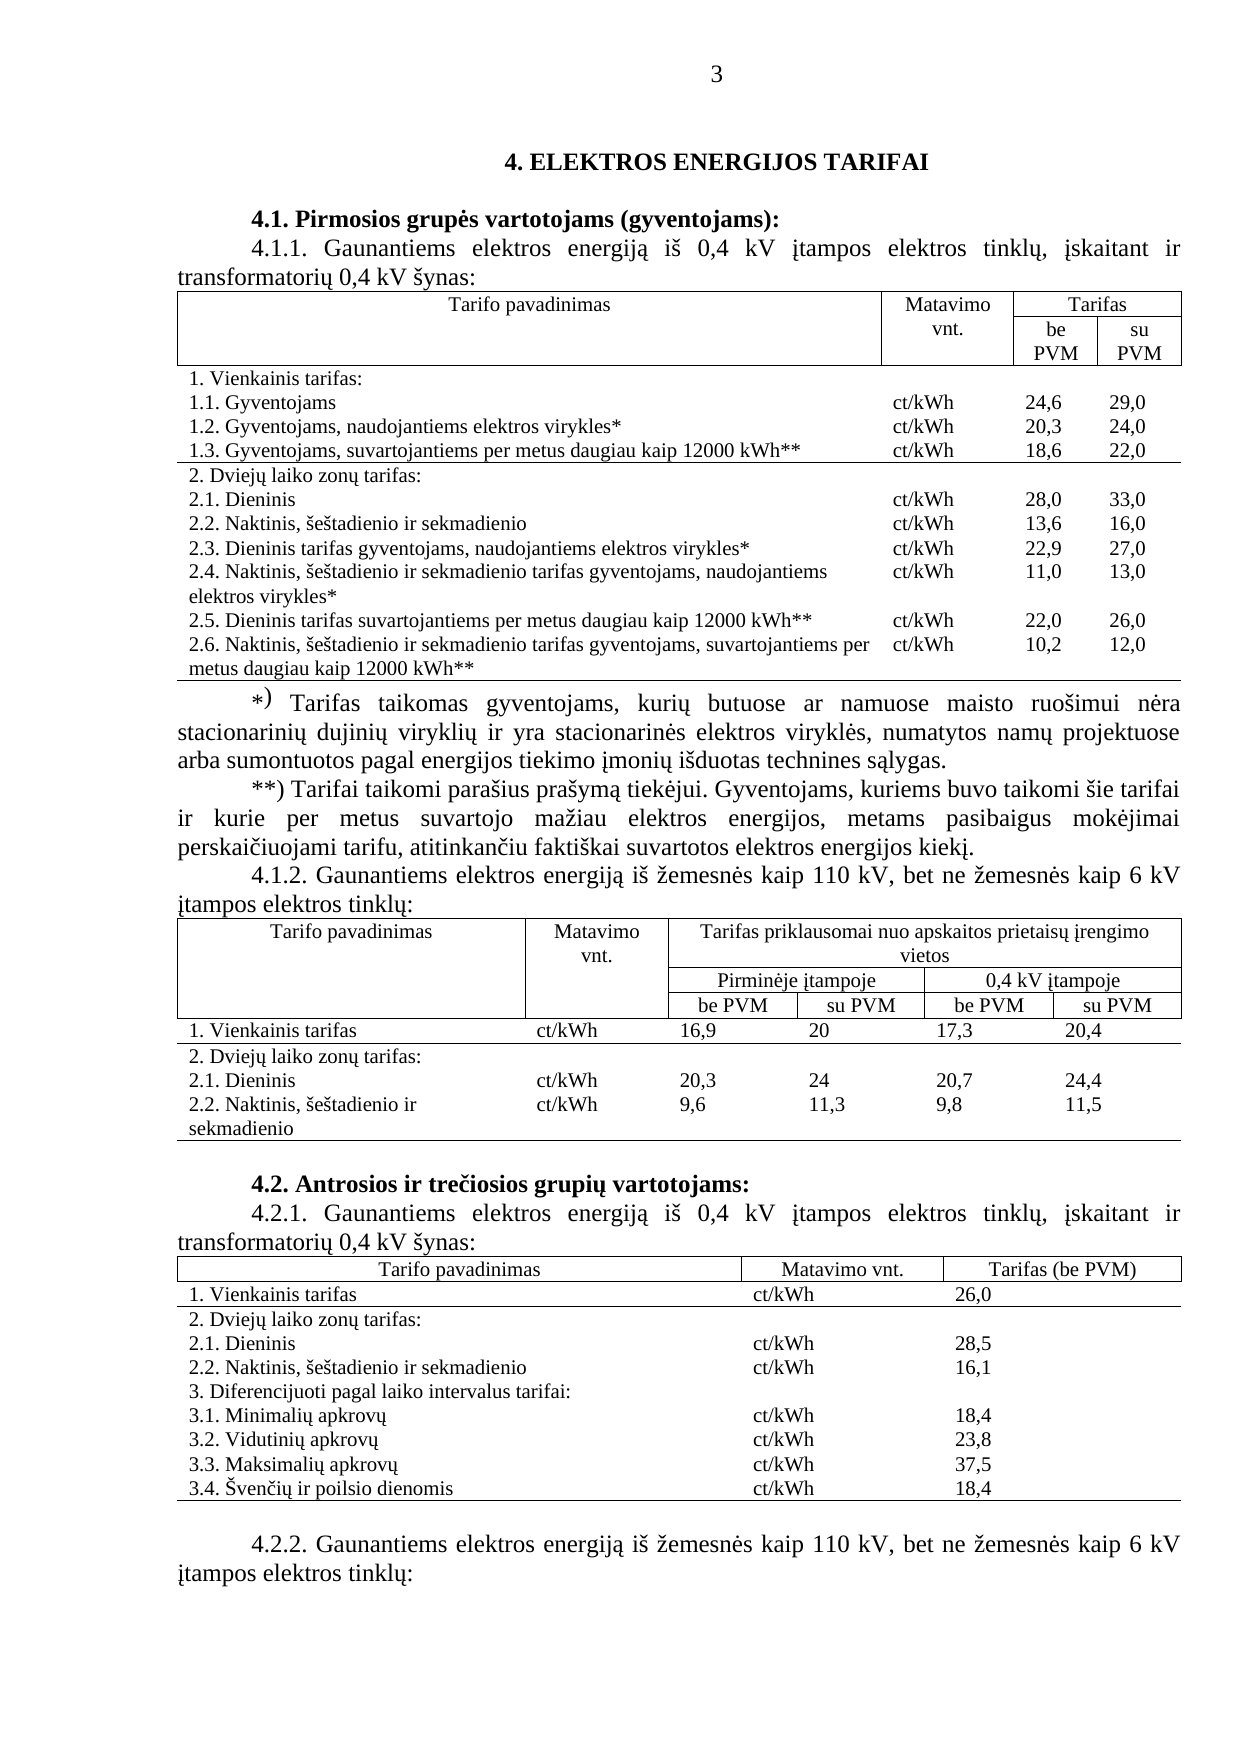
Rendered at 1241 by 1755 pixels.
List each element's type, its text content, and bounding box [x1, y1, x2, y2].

table_header Matavimo vnt. [526, 919, 668, 1017]
table_cell 2.1. Dieninis [177, 1068, 525, 1092]
table_cell ct/kWh [881, 414, 1014, 438]
text 4. ELEKTROS ENERGIJOS TARIFAI [177, 147, 1181, 176]
table_cell 27,0 [1098, 535, 1181, 559]
table_cell 33,0 [1098, 487, 1181, 511]
table_cell 16,9 [668, 1019, 797, 1042]
table_cell ct/kWh [742, 1451, 943, 1476]
table_cell 9,6 [668, 1092, 797, 1140]
table_cell [525, 1044, 668, 1068]
table_cell ct/kWh [881, 438, 1014, 462]
table_cell su PVM [798, 993, 924, 1017]
table_cell 10,2 [1014, 632, 1098, 680]
table_cell 18,6 [1014, 438, 1098, 462]
table_cell ct/kWh [881, 511, 1014, 535]
table_header Tarifo pavadinimas [178, 919, 525, 1017]
table_cell 2.2. Naktinis, šeštadienio ir sekmadienio [177, 511, 881, 535]
table_cell ct/kWh [742, 1476, 943, 1499]
table_cell ct/kWh [525, 1068, 668, 1092]
table_cell 20 [797, 1019, 925, 1042]
table_cell ct/kWh [742, 1282, 943, 1306]
table_cell ct/kWh [881, 535, 1014, 559]
table_cell 28,0 [1014, 487, 1098, 511]
text *) Tarifas taikomas gyventojams, kurių butuose ar namuose maisto ruošimui nėra stacionarinių dujinių viryklių ir yra stacionarinės elektros viryklės, numatytos namų projektuose arba sumontuotos pagal energijos tiekimo įmonių išduotas technines sąlygas. [177, 681, 1181, 774]
table_header Tarifas priklausomai nuo apskaitos prietaisų įrengimo vietos [669, 919, 1181, 967]
text 4.2.1. Gaunantiems elektros energiją iš 0,4 kV įtampos elektros tinklų, įskaitant ir transformatorių 0,4 kV šynas: [177, 1198, 1181, 1256]
table_cell be PVM [1014, 317, 1097, 365]
table_cell ct/kWh [742, 1331, 943, 1355]
table_cell 3.3. Maksimalių apkrovų [177, 1451, 742, 1476]
table_cell 3.4. Švenčių ir poilsio dienomis [177, 1476, 742, 1499]
table_cell 16,1 [944, 1355, 1181, 1379]
table_cell 24,0 [1098, 414, 1181, 438]
table_cell 0,4 kV įtampoje [925, 968, 1181, 992]
text 4.1. Pirmosios grupės vartotojams (gyventojams): [177, 204, 1181, 233]
text 4.1.1. Gaunantiems elektros energiją iš 0,4 kV įtampos elektros tinklų, įskaitant ir transformatorių 0,4 kV šynas: [177, 233, 1181, 291]
table_cell ct/kWh [525, 1092, 668, 1140]
table_cell ct/kWh [881, 390, 1014, 414]
table_cell 24,4 [1054, 1068, 1181, 1092]
table_cell [742, 1307, 943, 1331]
table_cell 2.2. Naktinis, šeštadienio ir sekmadienio [177, 1355, 742, 1379]
table_cell 1. Vienkainis tarifas [177, 1019, 525, 1042]
table_cell 2.6. Naktinis, šeštadienio ir sekmadienio tarifas gyventojams, suvartojantiems per metus daugiau kaip 12000 kWh** [177, 632, 881, 680]
table_cell 17,3 [925, 1019, 1054, 1042]
table_header Tarifo pavadinimas [178, 292, 881, 365]
table_cell 11,0 [1014, 560, 1098, 608]
table_cell [797, 1044, 925, 1068]
table_cell 2.3. Dieninis tarifas gyventojams, naudojantiems elektros virykles* [177, 535, 881, 559]
table_cell 29,0 [1098, 390, 1181, 414]
table_cell be PVM [925, 993, 1053, 1017]
table_cell 22,9 [1014, 535, 1098, 559]
table_cell 1. Vienkainis tarifas: [177, 366, 1181, 390]
table_cell 1.1. Gyventojams [177, 390, 881, 414]
text 4.1.2. Gaunantiems elektros energiją iš žemesnės kaip 110 kV, bet ne žemesnės kaip 6 kV įtampos elektros tinklų: [177, 861, 1181, 918]
table_cell [925, 1044, 1054, 1068]
text 4.2.2. Gaunantiems elektros energiją iš žemesnės kaip 110 kV, bet ne žemesnės kaip 6 kV įtampos elektros tinklų: [177, 1529, 1181, 1587]
table_cell 26,0 [944, 1282, 1181, 1306]
table_cell 20,3 [1014, 414, 1098, 438]
table_cell ct/kWh [742, 1403, 943, 1427]
table_cell ct/kWh [881, 560, 1014, 608]
text 4.2. Antrosios ir trečiosios grupių vartotojams: [177, 1169, 1181, 1198]
table_cell 2. Dviejų laiko zonų tarifas: [177, 1044, 525, 1068]
table_cell 13,0 [1098, 560, 1181, 608]
table_cell ct/kWh [525, 1019, 668, 1042]
table_cell 2.5. Dieninis tarifas suvartojantiems per metus daugiau kaip 12000 kWh** [177, 608, 881, 632]
table_cell 28,5 [944, 1331, 1181, 1355]
table_cell 2.1. Dieninis [177, 487, 881, 511]
table_cell ct/kWh [881, 487, 1014, 511]
table_cell 20,4 [1054, 1019, 1181, 1042]
table_cell 3.2. Vidutinių apkrovų [177, 1428, 742, 1451]
table_cell 22,0 [1098, 438, 1181, 462]
table_cell 24,6 [1014, 390, 1098, 414]
table_cell ct/kWh [742, 1355, 943, 1379]
table_cell ct/kWh [881, 632, 1014, 680]
table_cell 13,6 [1014, 511, 1098, 535]
table_header Matavimo vnt. [882, 292, 1013, 365]
table_cell 11,3 [797, 1092, 925, 1140]
table_cell be PVM [669, 993, 797, 1017]
table_cell Pirminėje įtampoje [669, 968, 924, 992]
table_cell [742, 1379, 943, 1403]
table_cell 9,8 [925, 1092, 1054, 1140]
table_cell [944, 1307, 1181, 1331]
table_cell 11,5 [1054, 1092, 1181, 1140]
table_header Tarifo pavadinimas [178, 1257, 741, 1281]
table_cell [944, 1379, 1181, 1403]
table_cell su PVM [1054, 993, 1181, 1017]
table_cell 22,0 [1014, 608, 1098, 632]
table_cell 1.3. Gyventojams, suvartojantiems per metus daugiau kaip 12000 kWh** [177, 438, 881, 462]
table_header Tarifas [1014, 292, 1181, 316]
table_cell 18,4 [944, 1403, 1181, 1427]
table_cell ct/kWh [742, 1428, 943, 1451]
table_cell 20,3 [668, 1068, 797, 1092]
table_cell su PVM [1098, 317, 1181, 365]
table_cell [1054, 1044, 1181, 1068]
table_cell 1. Vienkainis tarifas [177, 1282, 742, 1306]
table_cell 20,7 [925, 1068, 1054, 1092]
table_header Tarifas (be PVM) [944, 1257, 1181, 1281]
table_cell 24 [797, 1068, 925, 1092]
table_cell 3. Diferencijuoti pagal laiko intervalus tarifai: [177, 1379, 742, 1403]
table_cell 2. Dviejų laiko zonų tarifas: [177, 463, 1181, 487]
table_cell 37,5 [944, 1451, 1181, 1476]
table_cell 12,0 [1098, 632, 1181, 680]
table_cell [668, 1044, 797, 1068]
table_cell 1.2. Gyventojams, naudojantiems elektros virykles* [177, 414, 881, 438]
table_cell 16,0 [1098, 511, 1181, 535]
table_cell 2.1. Dieninis [177, 1331, 742, 1355]
text **) Tarifai taikomi parašius prašymą tiekėjui. Gyventojams, kuriems buvo taikomi šie tarifai ir kurie per metus suvartojo mažiau elektros energijos, metams pasibaigus mokėjimai perskaičiuojami tarifu, atitinkančiu faktiškai suvartotos elektros energijos kiekį. [177, 774, 1181, 861]
table_cell 26,0 [1098, 608, 1181, 632]
table_cell 3.1. Minimalių apkrovų [177, 1403, 742, 1427]
table_cell 2.2. Naktinis, šeštadienio ir sekmadienio [177, 1092, 525, 1140]
table_cell 2. Dviejų laiko zonų tarifas: [177, 1307, 742, 1331]
table_cell ct/kWh [881, 608, 1014, 632]
table_cell 23,8 [944, 1428, 1181, 1451]
table_header Matavimo vnt. [742, 1257, 943, 1281]
table_cell 2.4. Naktinis, šeštadienio ir sekmadienio tarifas gyventojams, naudojantiems elektros virykles* [177, 560, 881, 608]
table_cell 18,4 [944, 1476, 1181, 1499]
